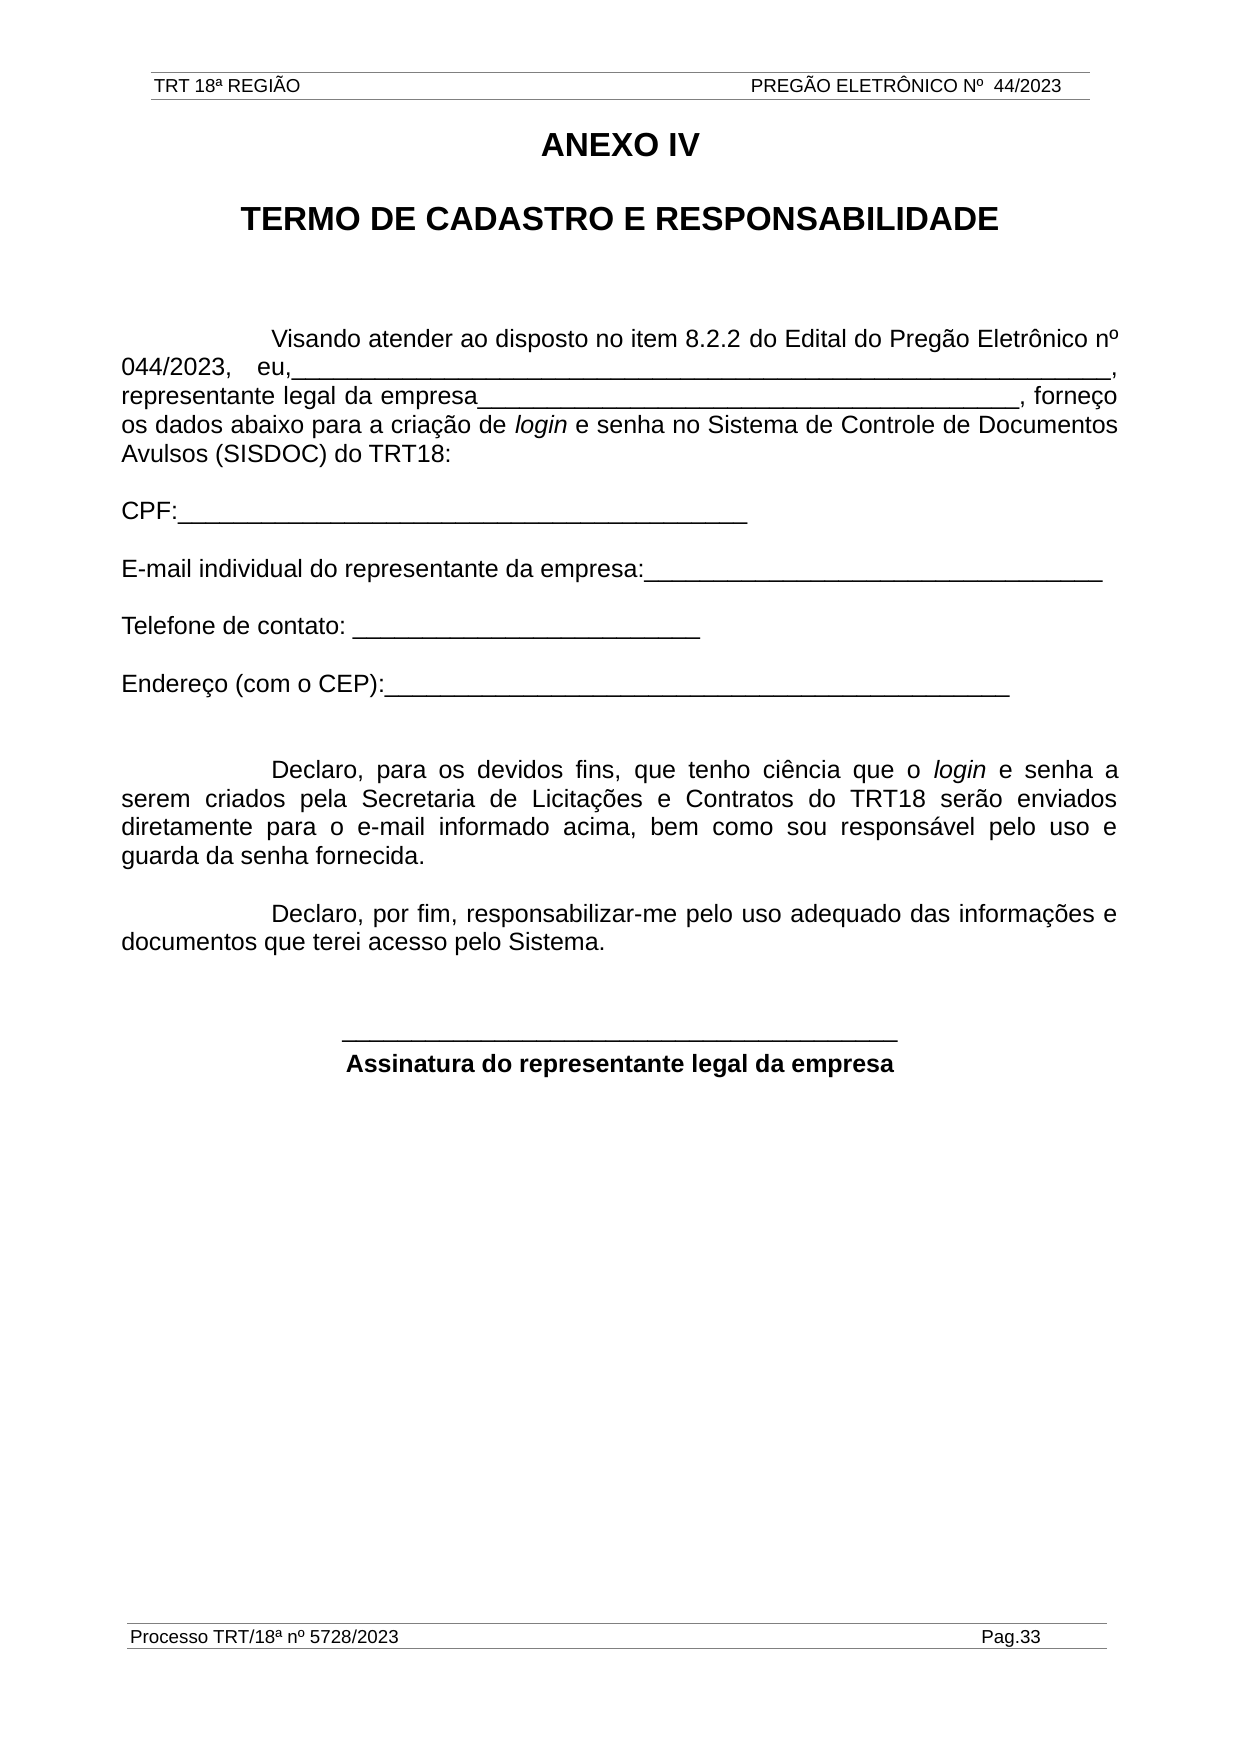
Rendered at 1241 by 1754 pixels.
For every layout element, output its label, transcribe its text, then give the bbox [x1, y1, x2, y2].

text Telefone de contato: _________________________ [121, 611, 1119, 640]
text Visando atender ao disposto no item 8.2.2 do Edital do Pregão Eletrônico nº 044/2023, eu,___________________________________________________________, representante legal da empresa_______________________________________, forneço os dados abaixo para a criação de login e senha no Sistema de Controle de Documentos Avulsos (SISDOC) do TRT18: [121, 324, 1119, 467]
text ________________________________________ [121, 1014, 1119, 1042]
text ANEXO IV [121, 125, 1119, 163]
text Assinatura do representante legal da empresa [121, 1042, 1119, 1078]
text Declaro, por fim, responsabilizar-me pelo uso adequado das informações e documentos que terei acesso pelo Sistema. [121, 899, 1119, 956]
text Declaro, para os devidos fins, que tenho ciência que o login e senha a serem criados pela Secretaria de Licitações e Contratos do TRT18 serão enviados diretamente para o e-mail informado acima, bem como sou responsável pelo uso e guarda da senha fornecida. [121, 755, 1119, 870]
text CPF:_________________________________________ [121, 496, 1119, 525]
text Endereço (com o CEP):_____________________________________________ [121, 669, 1119, 697]
text TERMO DE CADASTRO E RESPONSABILIDADE [121, 199, 1119, 237]
text E-mail individual do representante da empresa:_________________________________ [121, 554, 1119, 582]
